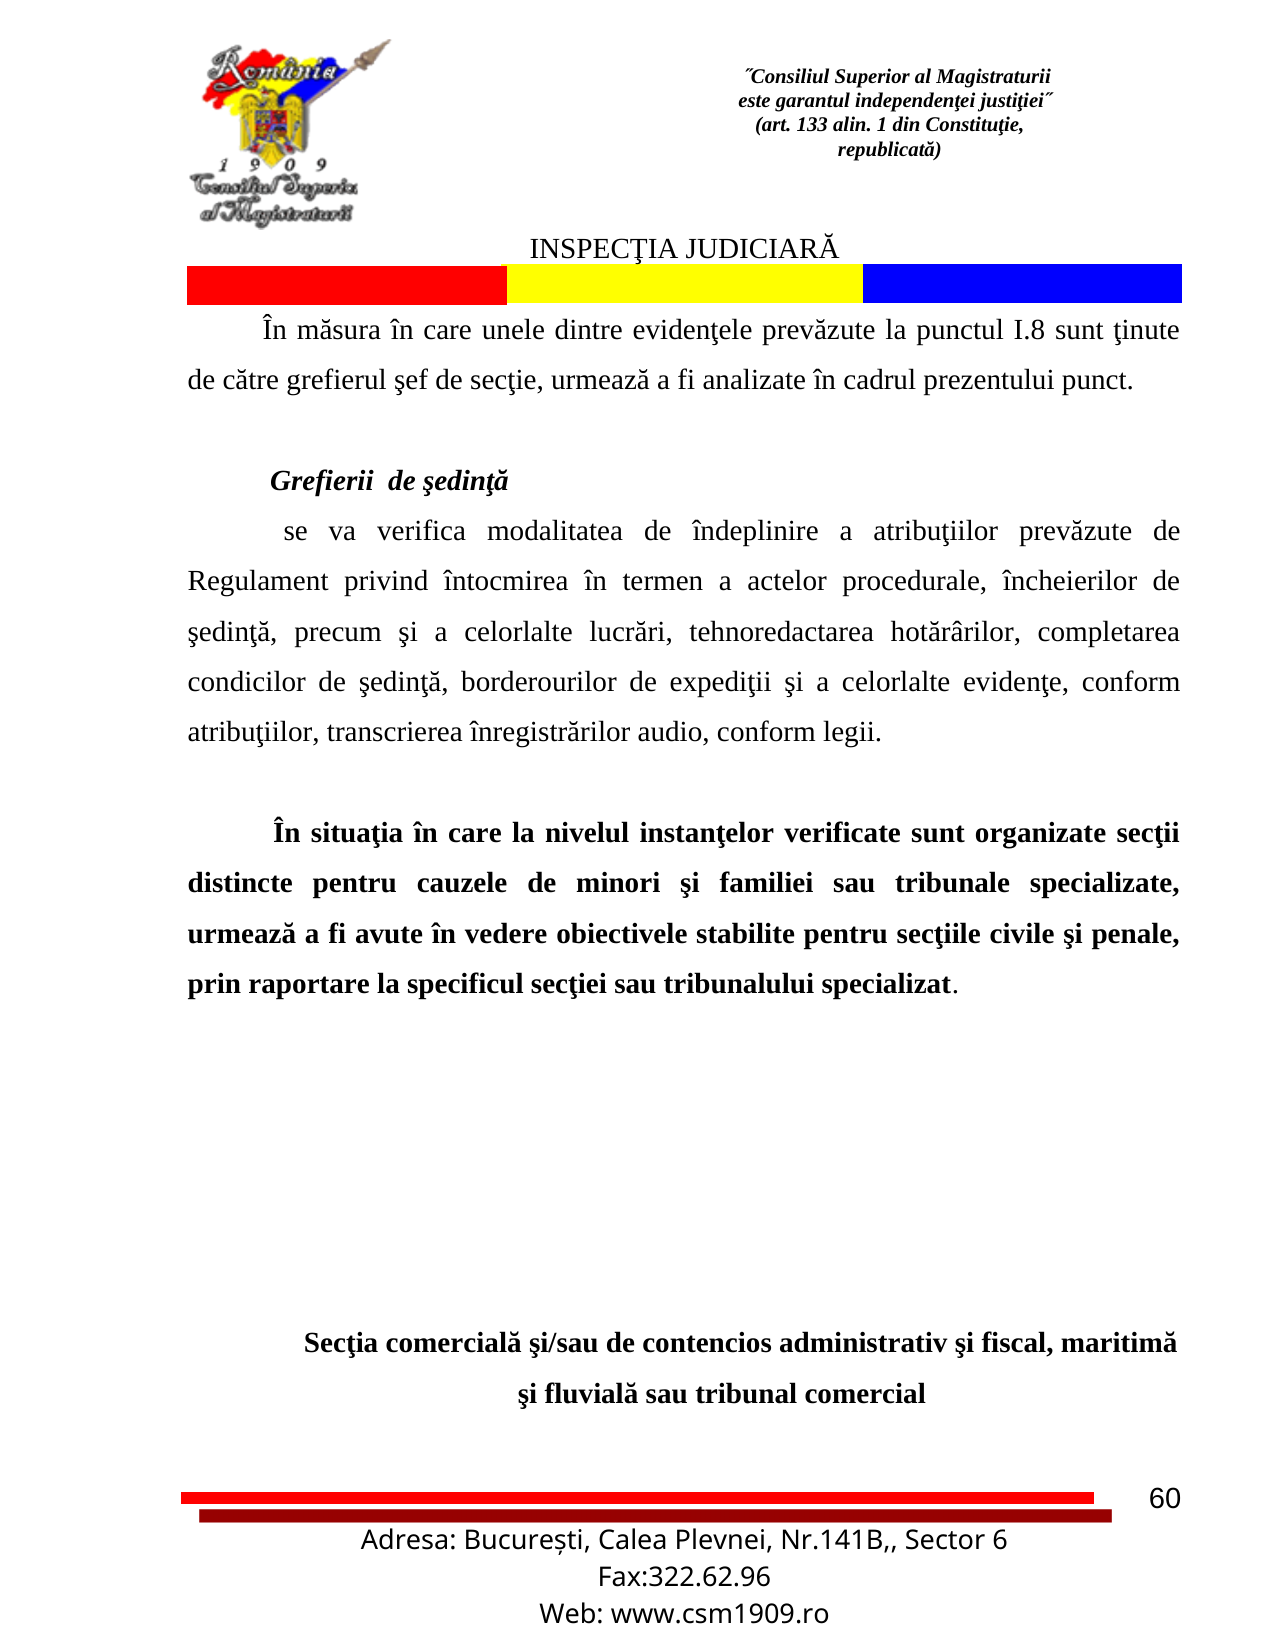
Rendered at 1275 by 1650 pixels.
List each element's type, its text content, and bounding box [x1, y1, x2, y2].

text În situaţia în care la nivelul instanţelor verificate sunt organizate secţii distincte pentru cauzele de minori şi familiei sau tribunale specializate, urmează a fi avute în vedere obiectivele stabilite pentru secţiile civile şi penale, prin raportare la specificul secţiei sau tribunalului specializat. [187, 815, 1181, 999]
text În măsura în care unele dintre evidenţele prevăzute la punctul I.8 sunt ţinute de către grefierul şef de secţie, urmează a fi analizate în cadrul prezentului punct. [187, 312, 1181, 396]
text Grefierii de şedinţă [187, 463, 1181, 496]
text Secţia comercială şi/sau de contencios administrativ şi fiscal, maritimă şi fluvială sau tribunal comercial [262, 1325, 1181, 1409]
text se va verifica modalitatea de îndeplinire a atribuţiilor prevăzute de Regulament privind întocmirea în termen a actelor procedurale, încheierilor de şedinţă, precum şi a celorlalte lucrări, tehnoredactarea hotărârilor, completarea condicilor de şedinţă, borderourilor de expediţii şi a celorlalte evidenţe, conform atribuţiilor, transcrierea înregistrărilor audio, conform legii. [187, 513, 1181, 748]
picture [189, 39, 393, 230]
